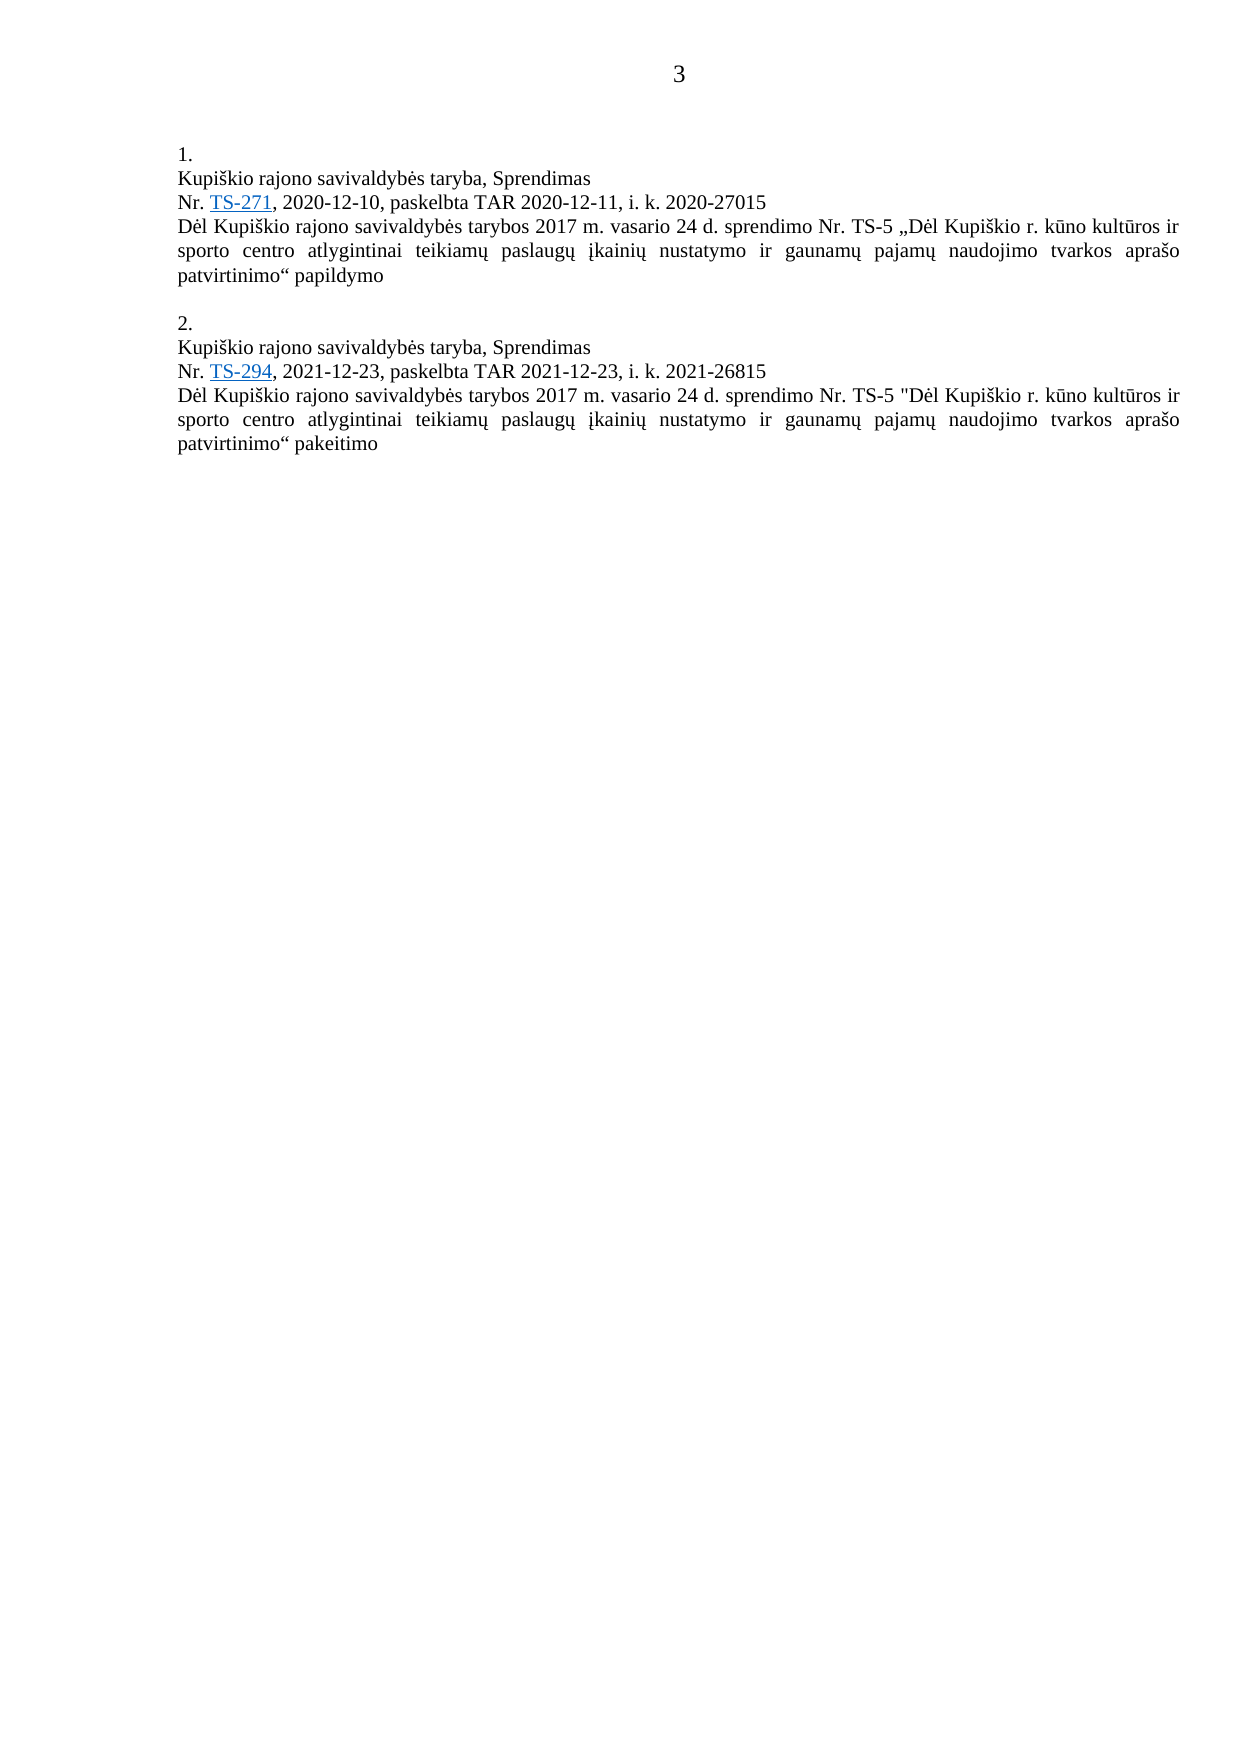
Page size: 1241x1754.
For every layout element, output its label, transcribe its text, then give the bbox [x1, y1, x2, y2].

text Dėl Kupiškio rajono savivaldybės tarybos 2017 m. vasario 24 d. sprendimo Nr. TS-5 "Dėl Kupiškio r. kūno kultūros ir sporto centro atlygintinai teikiamų paslaugų įkainių nustatymo ir gaunamų pajamų naudojimo tvarkos aprašo patvirtinimo“ pakeitimo [177, 383, 1181, 455]
text Kupiškio rajono savivaldybės taryba, Sprendimas [177, 166, 1181, 190]
text Nr. TS-294, 2021-12-23, paskelbta TAR 2021-12-23, i. k. 2021-26815 [177, 359, 1181, 383]
text 2. [177, 311, 1181, 335]
text 1. [177, 142, 1181, 166]
text Dėl Kupiškio rajono savivaldybės tarybos 2017 m. vasario 24 d. sprendimo Nr. TS-5 „Dėl Kupiškio r. kūno kultūros ir sporto centro atlygintinai teikiamų paslaugų įkainių nustatymo ir gaunamų pajamų naudojimo tvarkos aprašo patvirtinimo“ papildymo [177, 214, 1181, 287]
text Kupiškio rajono savivaldybės taryba, Sprendimas [177, 335, 1181, 359]
text Nr. TS-271, 2020-12-10, paskelbta TAR 2020-12-11, i. k. 2020-27015 [177, 190, 1181, 214]
